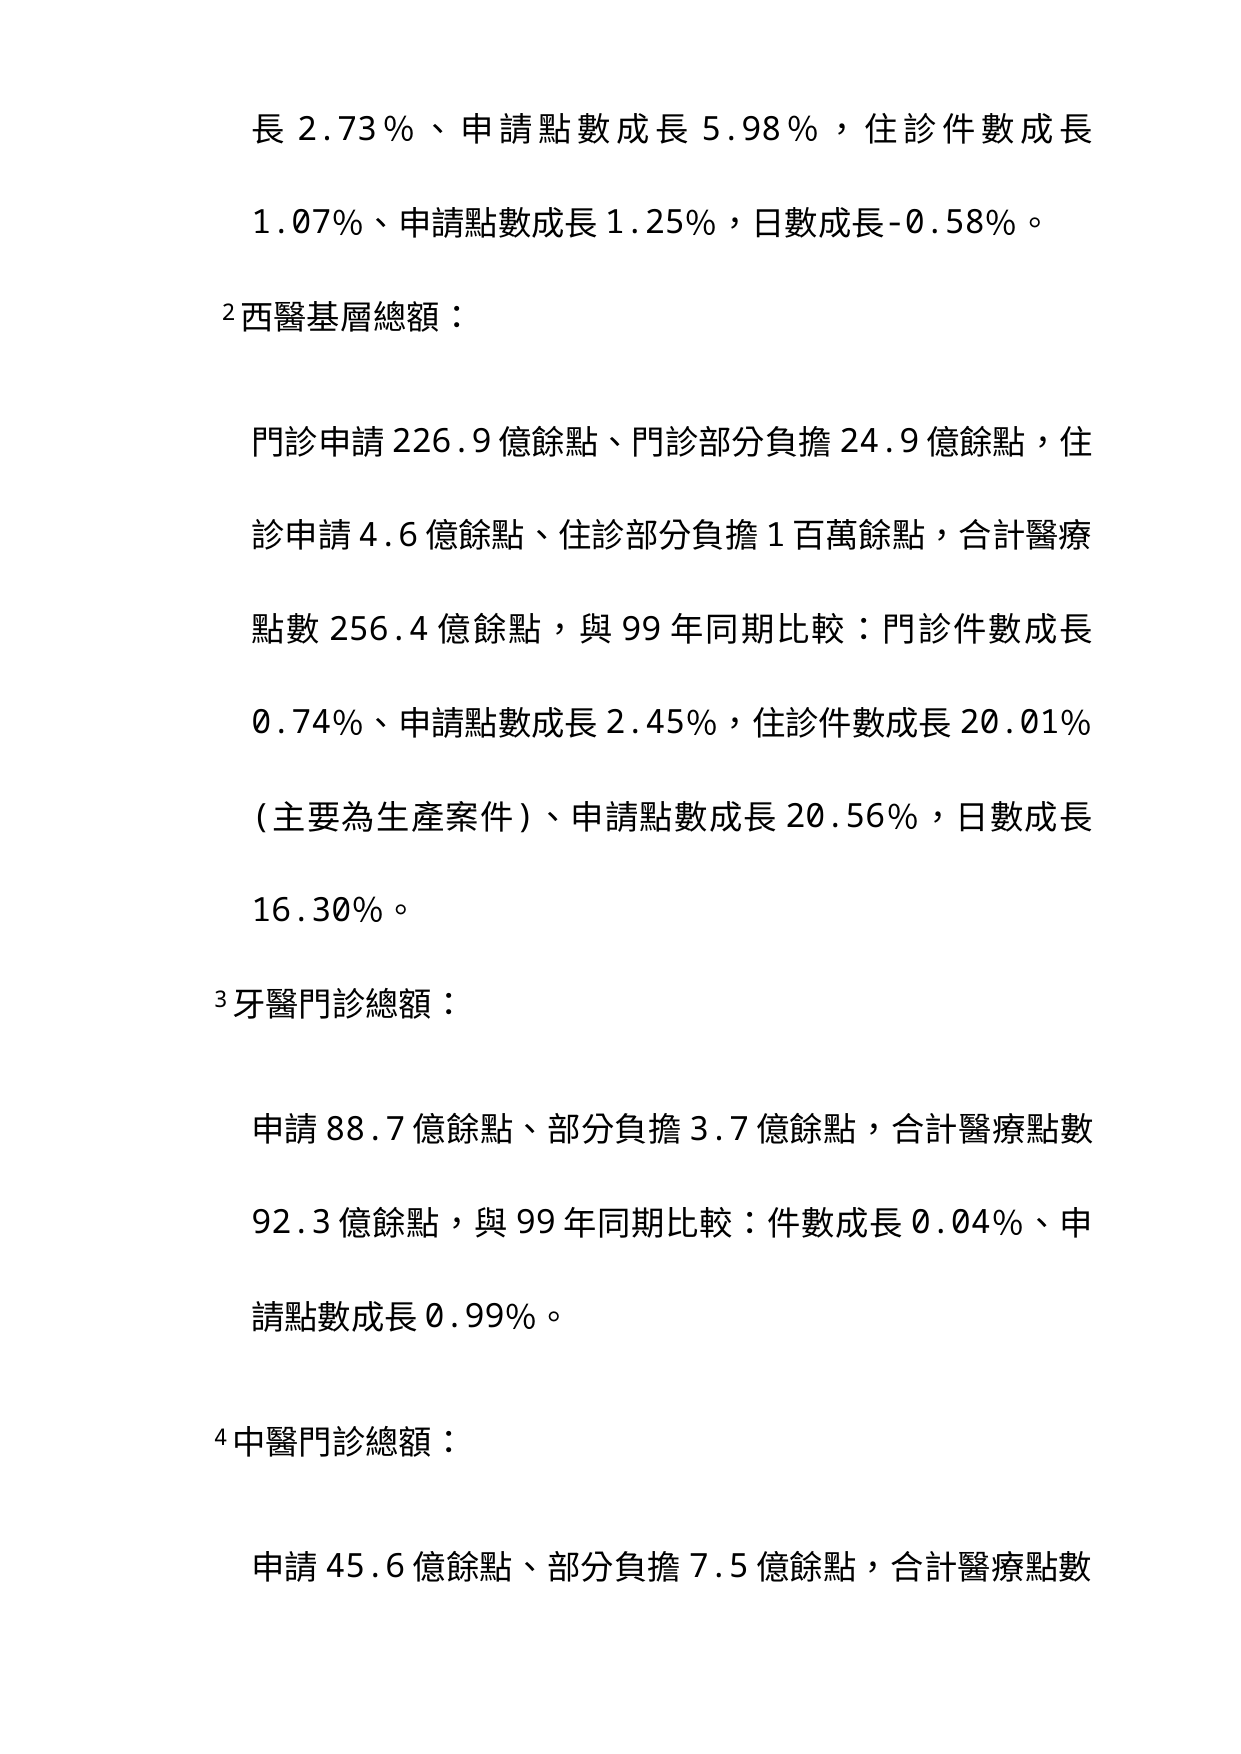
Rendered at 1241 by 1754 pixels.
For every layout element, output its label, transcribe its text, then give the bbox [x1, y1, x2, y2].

text 申請45.6億餘點、部分負擔7.5億餘點，合計醫療點數 [251, 1523, 1093, 1585]
text 4中醫門診總額： [214, 1398, 1093, 1460]
text 門診申請226.9億餘點、門診部分負擔24.9億餘點，住診申請4.6億餘點、住診部分負擔1百萬餘點，合計醫療點數256.4億餘點，與99年同期比較：門診件數成長0.74％、申請點數成長2.45％，住診件數成長20.01％(主要為生產案件)、申請點數成長20.56％，日數成長16.30％。 [251, 398, 1093, 929]
text 3牙醫門診總額： [214, 960, 1093, 1023]
text 長2.73％、申請點數成長5.98％，住診件數成長1.07％、申請點數成長1.25％，日數成長-0.58％。 [251, 85, 1093, 242]
text 2西醫基層總額： [214, 273, 1093, 335]
text 申請88.7億餘點、部分負擔3.7億餘點，合計醫療點數92.3億餘點，與99年同期比較：件數成長0.04％、申請點數成長0.99％。 [251, 1085, 1093, 1335]
